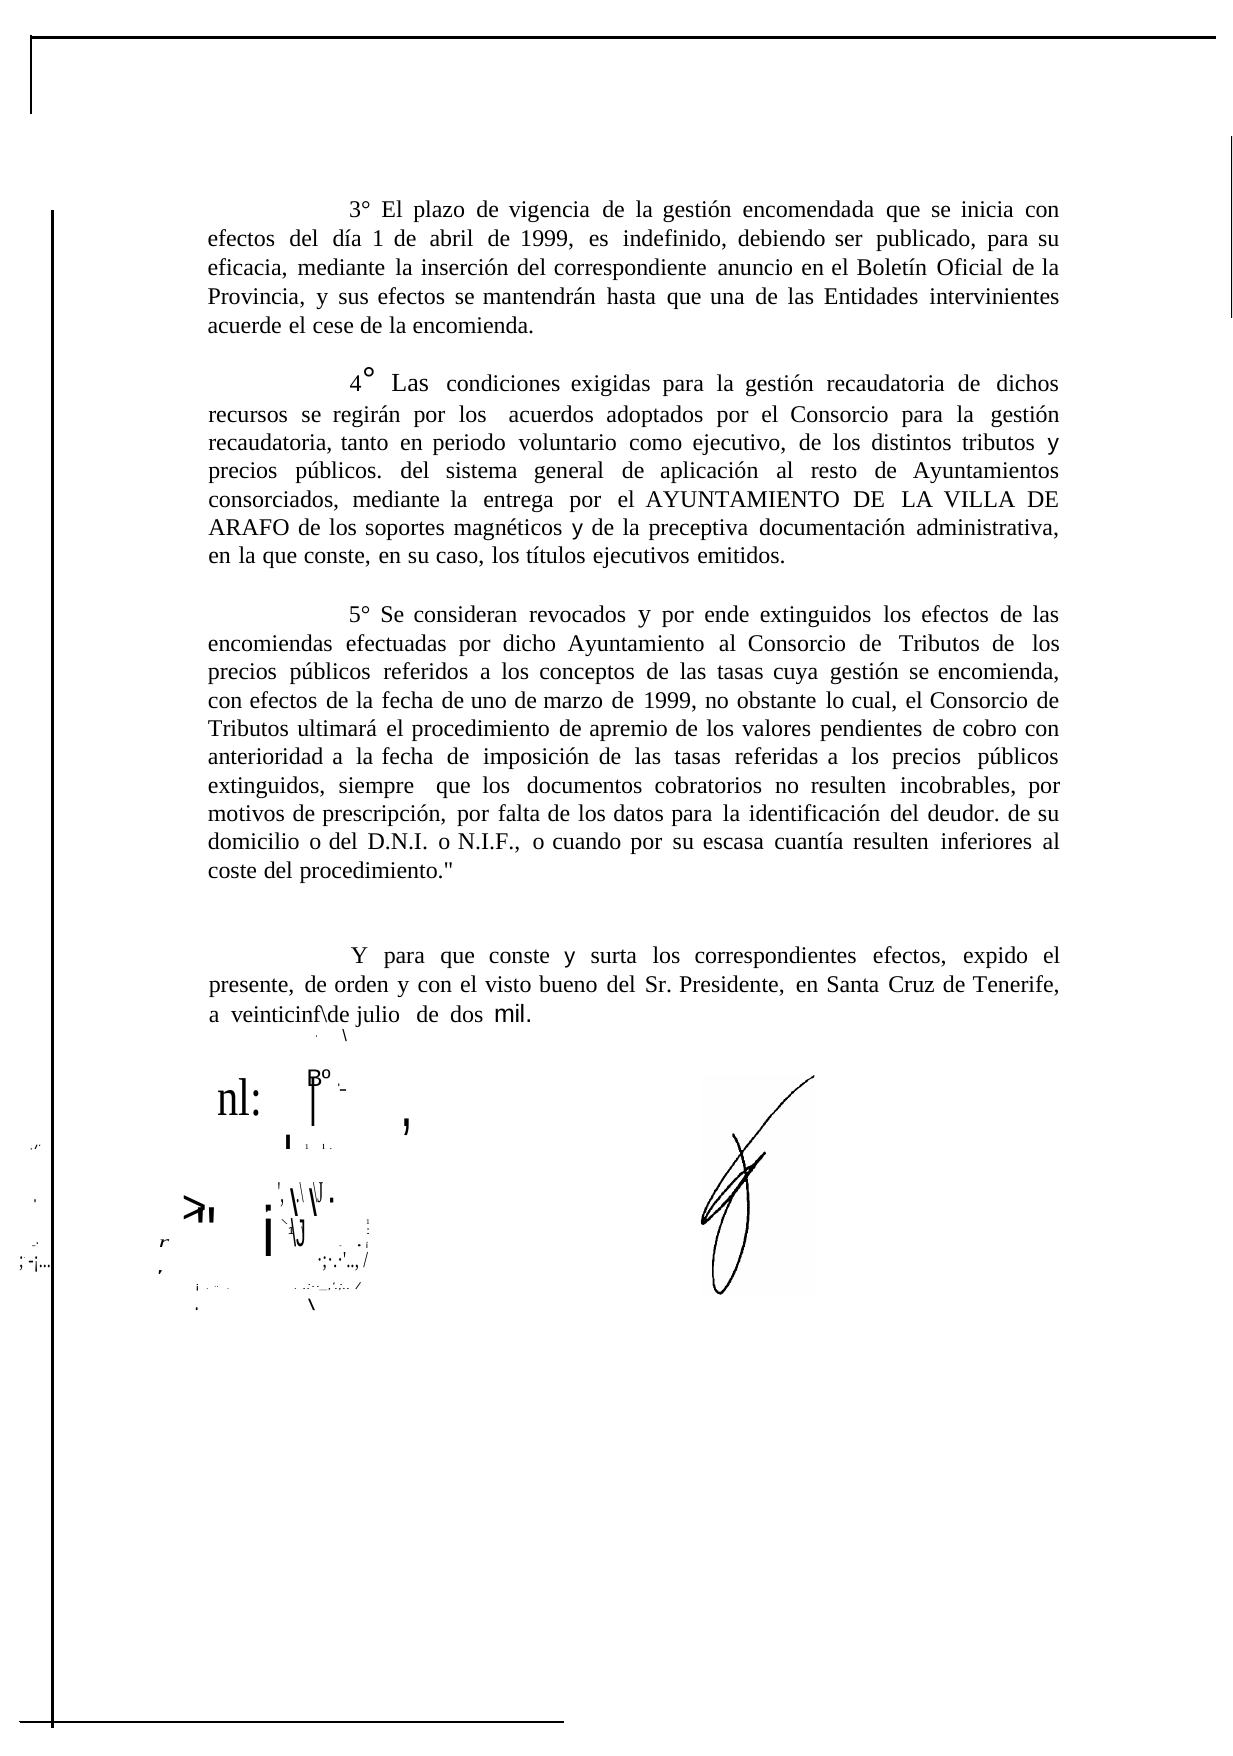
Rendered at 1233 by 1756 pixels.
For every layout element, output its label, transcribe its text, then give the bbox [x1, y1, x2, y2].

text 4° Las condiciones exigidas para la gestión recaudatoria de dichos recursos se regirán por los acuerdos adoptados por el Consorcio para la gestión recaudatoria, tanto en periodo voluntario como ejecutivo, de los distintos tributos y precios públicos. del sistema general de aplicación al resto de Ayuntamientos consorciados, mediante la entrega por el AYUNTAMIENTO DE LA VILLA DE ARAFO de los soportes magnéticos y de la preceptiva documentación administrativa, en la que conste, en su caso, los títulos ejecutivos emitidos. [208, 359, 1059, 569]
text [815, 1284, 1230, 1290]
text \J , [291, 1216, 367, 1254]
text \ '· 1 [367, 1219, 700, 1226]
text Bº ._ [306, 1064, 1230, 1091]
text -' - • í [367, 1243, 520, 1250]
text Y para que conste y surta los correspondientes efectos, expido el presente, de orden y con el visto bueno del Sr. Presidente, en Santa Cruz de Tenerife, a veinticinf\de julio de dos mil. [208, 941, 1061, 1028]
text 1 \ : [815, 1226, 1230, 1236]
text ·;·.·'.., / [54, 1250, 505, 1272]
text -' - • í [19, 1243, 51, 1250]
text 3° El plazo de vigencia de la gestión encomendada que se inicia con efectos del día 1 de abril de 1999, es indefinido, debiendo ser publicado, para su eficacia, mediante la inserción del correspondiente anuncio en el Boletín Oficial de la Provincia, y sus efectos se mantendrán hasta que una de las Entidades intervinientes acuerde el cese de la encomienda. [207, 195, 1060, 338]
text 1 \ : [367, 1226, 700, 1236]
text ID [309, 1070, 328, 1139]
text 5° Se consideran revocados y por ende extinguidos los efectos de las encomiendas efectuadas por dicho Ayuntamiento al Consorcio de Tributos de los precios públicos referidos a los conceptos de las tasas cuya gestión se encomienda, con efectos de la fecha de uno de marzo de 1999, no obstante lo cual, el Consorcio de Tributos ultimará el procedimiento de apremio de los valores pendientes de cobro con anterioridad a la fecha de imposición de las tasas referidas a los precios públicos extinguidos, siempre que los documentos cobratorios no resulten incobrables, por motivos de prescripción, por falta de los datos para la identificación del deudor. de su domicilio o del D.N.I. o N.I.F., o cuando por su escasa cuantía resulten inferiores al coste del procedimiento." [208, 598, 1060, 883]
text [815, 1272, 1230, 1284]
text ,I' l 1 l . [328, 1133, 507, 1153]
text , [401, 1070, 414, 1141]
text -' - • í [174, 1244, 266, 1250]
text \ '· 1 [815, 1219, 1230, 1226]
text ,I' l 1 l . [54, 1133, 309, 1153]
text ' \ [315, 1034, 1230, 1044]
text -' - • í [54, 1243, 159, 1250]
text . ', .\ \J [339, 1175, 494, 1209]
text ID [310, 1071, 318, 1077]
text . \ [194, 1290, 1230, 1316]
text . ', .\ \J [19, 1175, 51, 1209]
text ' [155, 1272, 700, 1284]
text ,I' l 1 l . [19, 1133, 51, 1153]
text . ', .\ \J [54, 1175, 155, 1209]
text ¡ . ·· . . .:··_,'.;.. / [195, 1284, 700, 1290]
text t> - \ \ :· [155, 1139, 339, 1244]
text ''nl:i [195, 1044, 291, 1133]
text ;. -¡... [19, 1250, 51, 1272]
text r. [159, 1234, 174, 1250]
